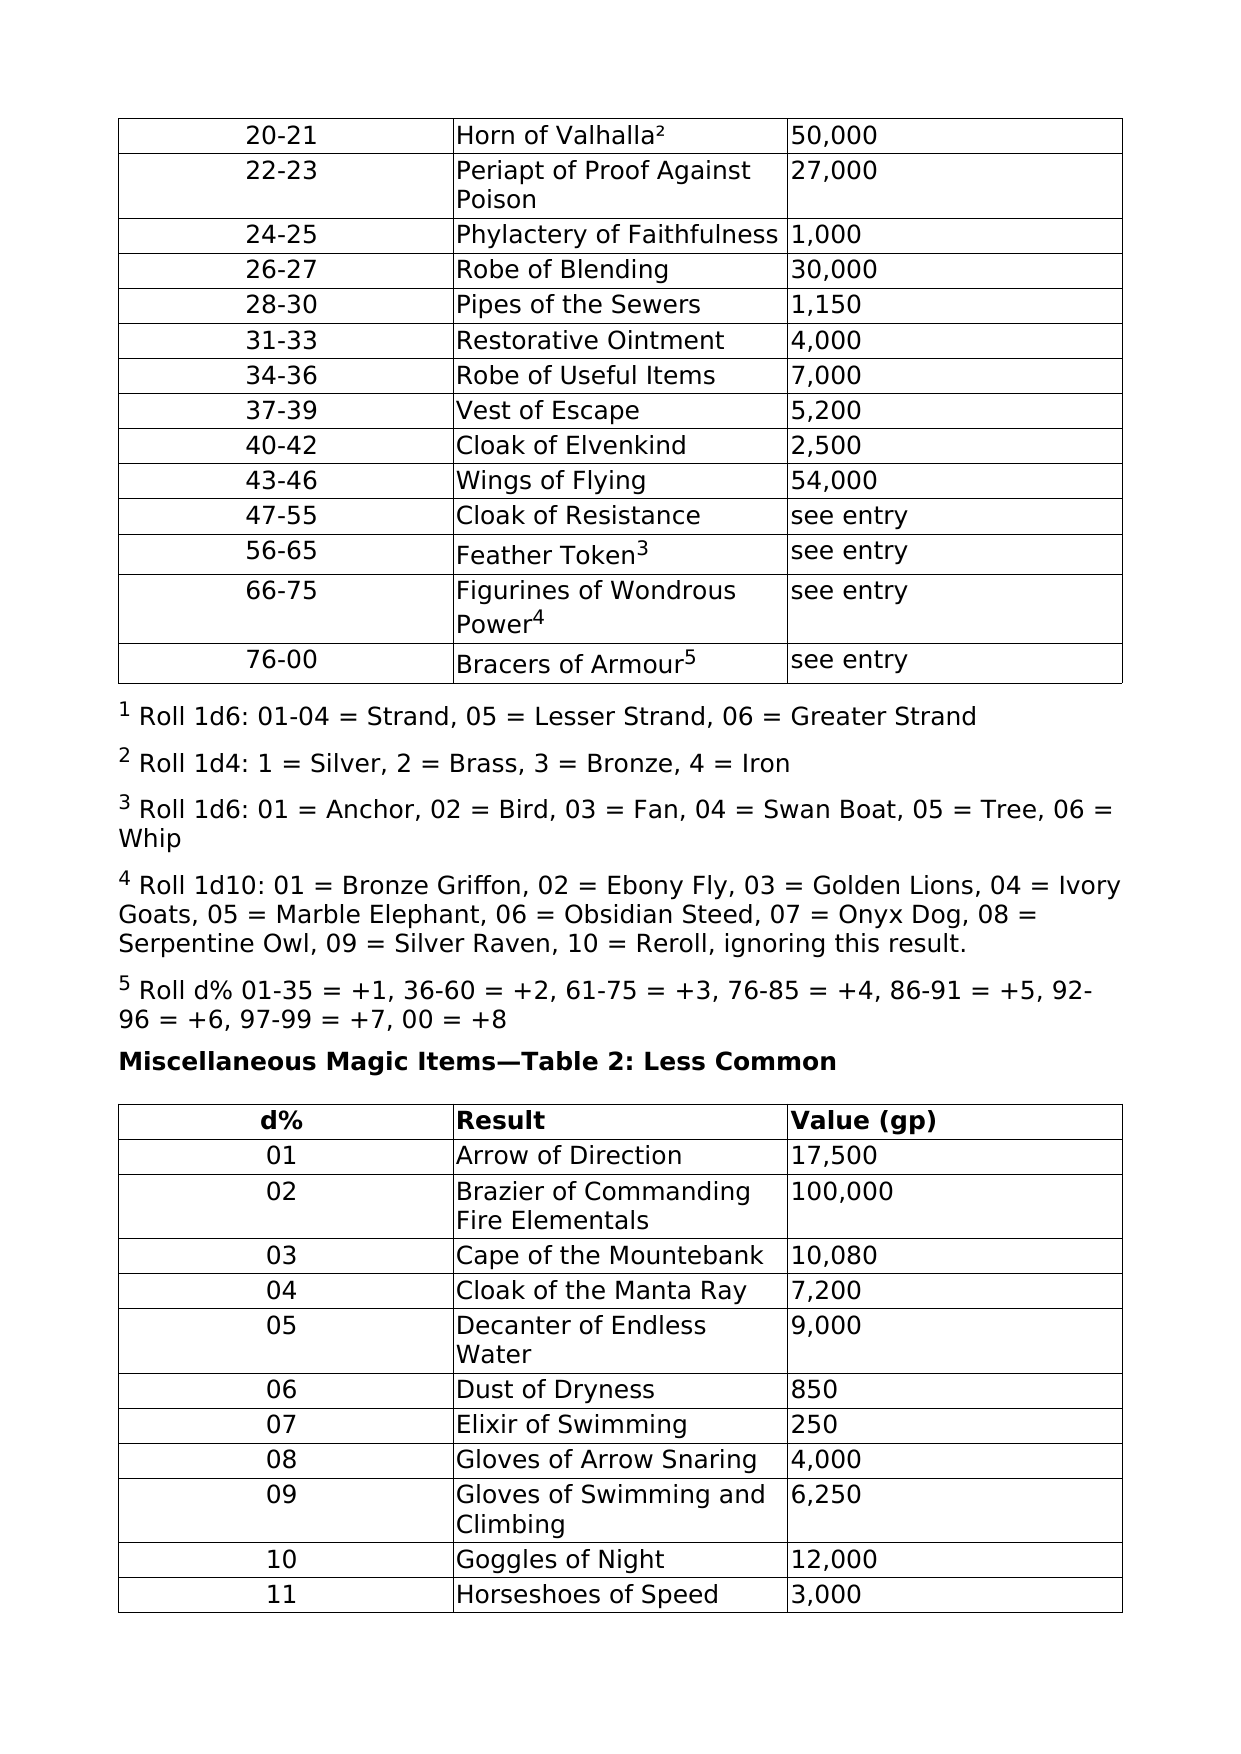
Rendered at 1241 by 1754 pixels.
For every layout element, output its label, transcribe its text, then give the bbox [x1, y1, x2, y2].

table_cell Robe of Useful Items [454, 359, 787, 393]
table_cell 27,000 [788, 154, 1122, 217]
text 1 Roll 1d6: 01-04 = Strand, 05 = Lesser Strand, 06 = Greater Strand [118, 697, 1122, 732]
table_cell Wings of Flying [454, 464, 787, 498]
table_cell 850 [788, 1374, 1122, 1407]
table_cell 07 [119, 1409, 453, 1443]
table_cell Bracers of Armour5 [454, 644, 787, 683]
table_cell 7,000 [788, 359, 1122, 393]
table_cell Horseshoes of Speed [454, 1578, 787, 1612]
table_cell 22-23 [119, 154, 453, 217]
table_cell 56-65 [119, 535, 453, 573]
table_cell 03 [119, 1239, 453, 1273]
table_cell 11 [119, 1578, 453, 1612]
table_cell 17,500 [788, 1140, 1122, 1174]
table_cell Cloak of Resistance [454, 499, 787, 533]
table_cell 04 [119, 1274, 453, 1308]
table_cell Periapt of Proof Against Poison [454, 154, 787, 217]
table_cell 54,000 [788, 464, 1122, 498]
text 3 Roll 1d6: 01 = Anchor, 02 = Bird, 03 = Fan, 04 = Swan Boat, 05 = Tree, 06 = Whip [118, 791, 1122, 854]
table_cell 9,000 [788, 1309, 1122, 1372]
table_cell Cape of the Mountebank [454, 1239, 787, 1273]
table_cell Brazier of Commanding Fire Elementals [454, 1175, 787, 1238]
table_cell 100,000 [788, 1175, 1122, 1238]
table_header Value (gp) [788, 1105, 1122, 1138]
table_cell 40-42 [119, 429, 453, 463]
table_cell 6,250 [788, 1479, 1122, 1542]
table_cell 47-55 [119, 499, 453, 533]
table_cell Cloak of Elvenkind [454, 429, 787, 463]
table_cell 66-75 [119, 575, 453, 643]
table_cell Phylactery of Faithfulness [454, 219, 787, 253]
table_cell 50,000 [788, 119, 1122, 153]
table_cell 1,150 [788, 289, 1122, 323]
table_cell 2,500 [788, 429, 1122, 463]
table_cell 01 [119, 1140, 453, 1174]
table_cell 10,080 [788, 1239, 1122, 1273]
table_cell Gloves of Swimming and Climbing [454, 1479, 787, 1542]
table_cell Vest of Escape [454, 394, 787, 428]
table_cell 06 [119, 1374, 453, 1407]
table_cell see entry [788, 535, 1122, 573]
table_cell 24-25 [119, 219, 453, 253]
table_cell 12,000 [788, 1543, 1122, 1577]
table_cell 76-00 [119, 644, 453, 683]
table_cell Arrow of Direction [454, 1140, 787, 1174]
table_cell 7,200 [788, 1274, 1122, 1308]
table_cell 26-27 [119, 254, 453, 288]
table_cell 5,200 [788, 394, 1122, 428]
table_cell see entry [788, 644, 1122, 683]
table_cell see entry [788, 575, 1122, 643]
table_cell 08 [119, 1444, 453, 1478]
table_cell Dust of Dryness [454, 1374, 787, 1407]
text 4 Roll 1d10: 01 = Bronze Griffon, 02 = Ebony Fly, 03 = Golden Lions, 04 = Ivory Goats, 05 = Marble Elephant, 06 = Obsidian Steed, 07 = Onyx Dog, 08 = Serpentine Owl, 09 = Silver Raven, 10 = Reroll, ignoring this result. [118, 866, 1122, 959]
table_cell Goggles of Night [454, 1543, 787, 1577]
table_cell 31-33 [119, 324, 453, 358]
table_cell Decanter of Endless Water [454, 1309, 787, 1372]
text Miscellaneous Magic Items—Table 2: Less Common [118, 1047, 1122, 1076]
table_cell 05 [119, 1309, 453, 1372]
table_header Result [454, 1105, 787, 1138]
table_cell Gloves of Arrow Snaring [454, 1444, 787, 1478]
table_cell Feather Token3 [454, 535, 787, 573]
table_cell 02 [119, 1175, 453, 1238]
table_cell Horn of Valhalla² [454, 119, 787, 153]
table_cell 34-36 [119, 359, 453, 393]
table_cell 43-46 [119, 464, 453, 498]
table_cell 09 [119, 1479, 453, 1542]
table_cell 4,000 [788, 324, 1122, 358]
text 5 Roll d% 01-35 = +1, 36-60 = +2, 61-75 = +3, 76-85 = +4, 86-91 = +5, 92-96 = +6, 97-99 = +7, 00 = +8 [118, 971, 1122, 1034]
table_cell 20-21 [119, 119, 453, 153]
table_cell 4,000 [788, 1444, 1122, 1478]
table_cell 10 [119, 1543, 453, 1577]
table_cell Figurines of Wondrous Power4 [454, 575, 787, 643]
table_cell 37-39 [119, 394, 453, 428]
table_cell 28-30 [119, 289, 453, 323]
text 2 Roll 1d4: 1 = Silver, 2 = Brass, 3 = Bronze, 4 = Iron [118, 744, 1122, 778]
table_header d% [119, 1105, 453, 1138]
table_cell Pipes of the Sewers [454, 289, 787, 323]
table_cell see entry [788, 499, 1122, 533]
table_cell Restorative Ointment [454, 324, 787, 358]
table_cell Robe of Blending [454, 254, 787, 288]
table_cell 30,000 [788, 254, 1122, 288]
table_cell Elixir of Swimming [454, 1409, 787, 1443]
table_cell 3,000 [788, 1578, 1122, 1612]
table_cell 250 [788, 1409, 1122, 1443]
table_cell Cloak of the Manta Ray [454, 1274, 787, 1308]
table_cell 1,000 [788, 219, 1122, 253]
